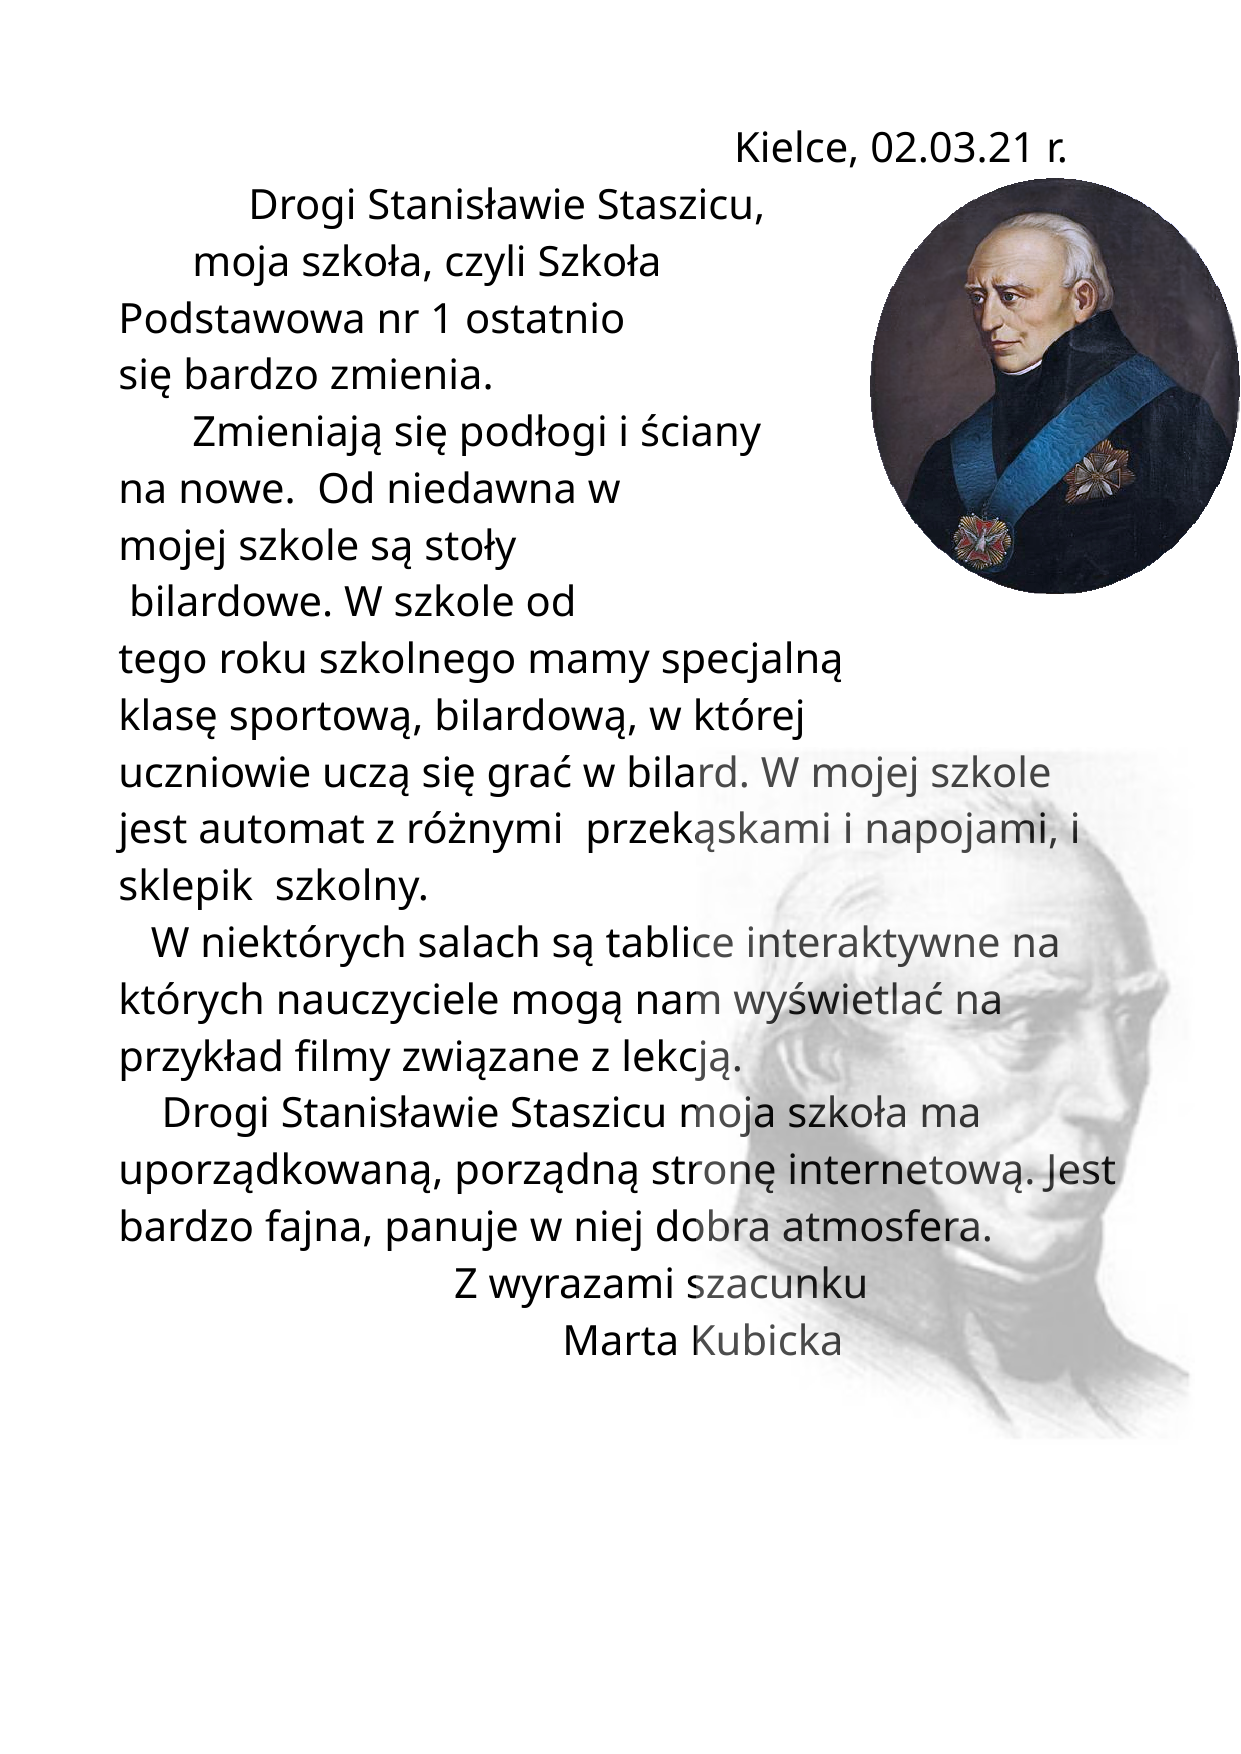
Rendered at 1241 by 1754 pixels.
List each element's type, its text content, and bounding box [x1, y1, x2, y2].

picture [979, 934, 998, 957]
picture [1039, 934, 1057, 957]
picture [969, 1162, 1000, 1184]
picture [907, 1161, 926, 1184]
picture [955, 934, 973, 957]
picture [852, 991, 871, 1014]
picture [824, 1157, 837, 1184]
picture [932, 982, 941, 989]
picture [1030, 764, 1049, 787]
picture [1002, 1161, 1021, 1193]
picture [789, 991, 805, 1014]
picture [709, 1209, 728, 1241]
picture [866, 1161, 879, 1184]
picture [994, 764, 1015, 787]
picture [958, 991, 976, 1014]
picture [794, 982, 803, 989]
picture [883, 1161, 901, 1184]
picture [887, 764, 906, 787]
picture [713, 934, 732, 957]
picture [802, 1161, 820, 1184]
picture [799, 934, 818, 957]
picture [824, 1218, 856, 1241]
picture [710, 1048, 729, 1080]
picture [808, 992, 839, 1014]
picture [1059, 1161, 1078, 1184]
picture [696, 1219, 703, 1241]
picture [718, 820, 734, 843]
picture [718, 1333, 737, 1355]
picture [902, 991, 920, 1014]
picture [1083, 1161, 1099, 1184]
picture [822, 1332, 840, 1355]
text moja szkoła, czyli Szkoła [118, 232, 870, 288]
picture [960, 1104, 978, 1127]
picture [783, 1218, 801, 1241]
picture [919, 935, 950, 957]
picture [905, 1209, 920, 1241]
picture [887, 1104, 905, 1127]
picture [719, 1104, 740, 1127]
text Drogi Stanisławie Staszicu moja szkoła ma uporządkowaną, porządną stronę internetową. Jest bardzo fajna, panuje w niej dobra atmosfera. [118, 1083, 696, 1253]
picture [973, 755, 991, 787]
text bilardowe. W szkole od [118, 572, 1122, 629]
picture [760, 934, 778, 957]
text Kielce, 02.03.21 r. [118, 118, 1122, 175]
picture [760, 820, 778, 843]
text tego roku szkolnego mamy specjalną [118, 629, 1122, 686]
text Z wyrazami szacunku [118, 1253, 696, 1310]
picture [1015, 934, 1033, 957]
picture [845, 1276, 864, 1298]
picture [696, 1285, 703, 1298]
picture [868, 820, 886, 843]
picture [872, 765, 881, 797]
picture [735, 1218, 748, 1241]
picture [824, 934, 837, 957]
picture [801, 1323, 819, 1355]
picture [715, 755, 735, 787]
picture [750, 1275, 767, 1298]
picture [771, 1276, 790, 1298]
picture [783, 930, 796, 957]
text klasę sportową, bilardową, w której [118, 686, 1122, 743]
picture [976, 820, 994, 843]
text W niektórych salach są tablice interaktywne na których nauczyciele mogą nam wyświetlać na przykład filmy związane z lekcją. [118, 913, 696, 1083]
picture [696, 820, 714, 852]
picture [920, 1218, 939, 1241]
picture [696, 1049, 704, 1081]
picture [830, 1095, 848, 1127]
picture [707, 1276, 723, 1298]
picture [761, 757, 798, 787]
picture [940, 820, 961, 843]
picture [789, 1104, 805, 1127]
text uczniowie uczą się grać w bilard. W mojej szkole jest automat z różnymi przekąskami i napojami, i sklepik szkolny. [118, 743, 1122, 913]
picture [923, 1104, 955, 1127]
picture [945, 1161, 966, 1184]
picture [851, 764, 872, 787]
picture [696, 934, 710, 957]
picture [932, 764, 948, 787]
picture [704, 1161, 725, 1184]
picture [696, 1325, 714, 1355]
picture [809, 1105, 825, 1127]
text Marta Kubicka [118, 1310, 696, 1367]
picture [883, 930, 896, 957]
picture [755, 1104, 773, 1127]
text się bardzo zmienia. [118, 345, 870, 402]
picture [886, 1218, 902, 1241]
picture [952, 765, 968, 787]
picture [696, 1104, 714, 1127]
text mojej szkole są stoły [118, 516, 870, 572]
picture [874, 1095, 885, 1127]
picture [734, 992, 765, 1014]
picture [749, 1218, 767, 1241]
picture [851, 1104, 872, 1127]
picture [740, 1105, 749, 1137]
picture [745, 1323, 764, 1355]
picture [917, 820, 936, 853]
picture [838, 934, 856, 957]
picture [906, 765, 915, 797]
picture [806, 1214, 819, 1241]
text Drogi Stanisławie Staszicu, [118, 175, 1122, 232]
picture [779, 1332, 796, 1355]
picture [861, 1218, 882, 1241]
picture [897, 935, 918, 967]
picture [840, 1161, 859, 1184]
text na nowe. Od niedawna w [118, 459, 870, 516]
picture [766, 992, 787, 1024]
text Podstawowa nr 1 ostatnio [118, 288, 870, 345]
picture [929, 1157, 942, 1184]
picture [696, 991, 719, 1014]
text Zmieniają się podłogi i ściany [118, 402, 870, 459]
picture [1043, 1154, 1054, 1192]
picture [740, 811, 758, 843]
picture [1002, 820, 1034, 843]
picture [962, 821, 971, 853]
picture [946, 1218, 959, 1241]
picture [727, 1275, 745, 1298]
picture [960, 1218, 978, 1241]
picture [798, 1275, 816, 1298]
picture [755, 1161, 774, 1193]
picture [824, 1266, 842, 1298]
picture [700, 764, 713, 787]
picture [925, 991, 942, 1014]
picture [892, 820, 910, 843]
picture [1050, 838, 1056, 848]
picture [981, 991, 999, 1014]
picture [731, 1161, 749, 1184]
picture [875, 987, 888, 1014]
picture [1102, 1157, 1115, 1184]
picture [870, 178, 1240, 594]
picture [814, 764, 846, 787]
picture [864, 925, 882, 957]
picture [786, 820, 818, 843]
